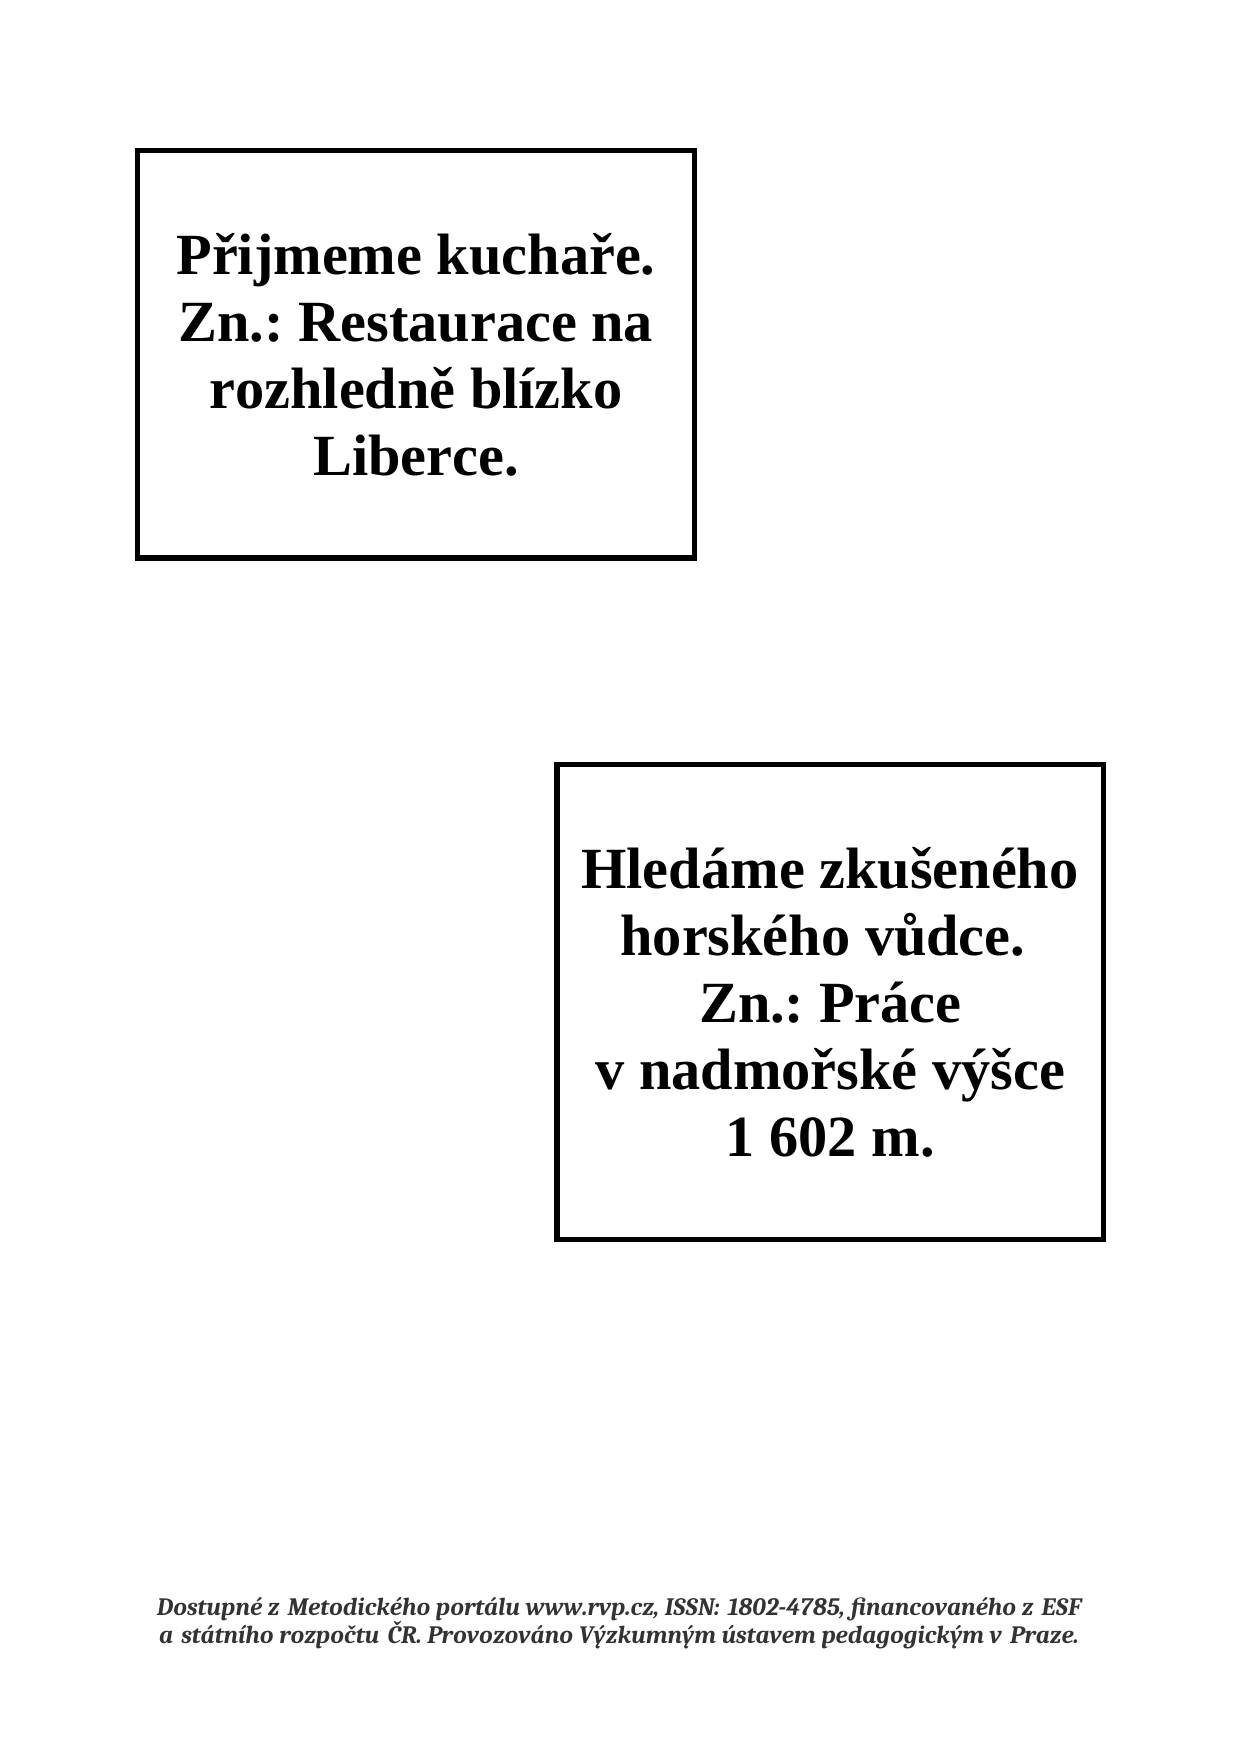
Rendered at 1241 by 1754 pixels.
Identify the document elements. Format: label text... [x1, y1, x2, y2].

table_header Přijmeme kuchaře. Zn.: Restaurace na rozhledně blízko Liberce. [140, 153, 692, 555]
table_header Hledáme zkušeného horského vůdce. Zn.: Práce v nadmořské výšce 1 602 m. [560, 767, 1101, 1237]
